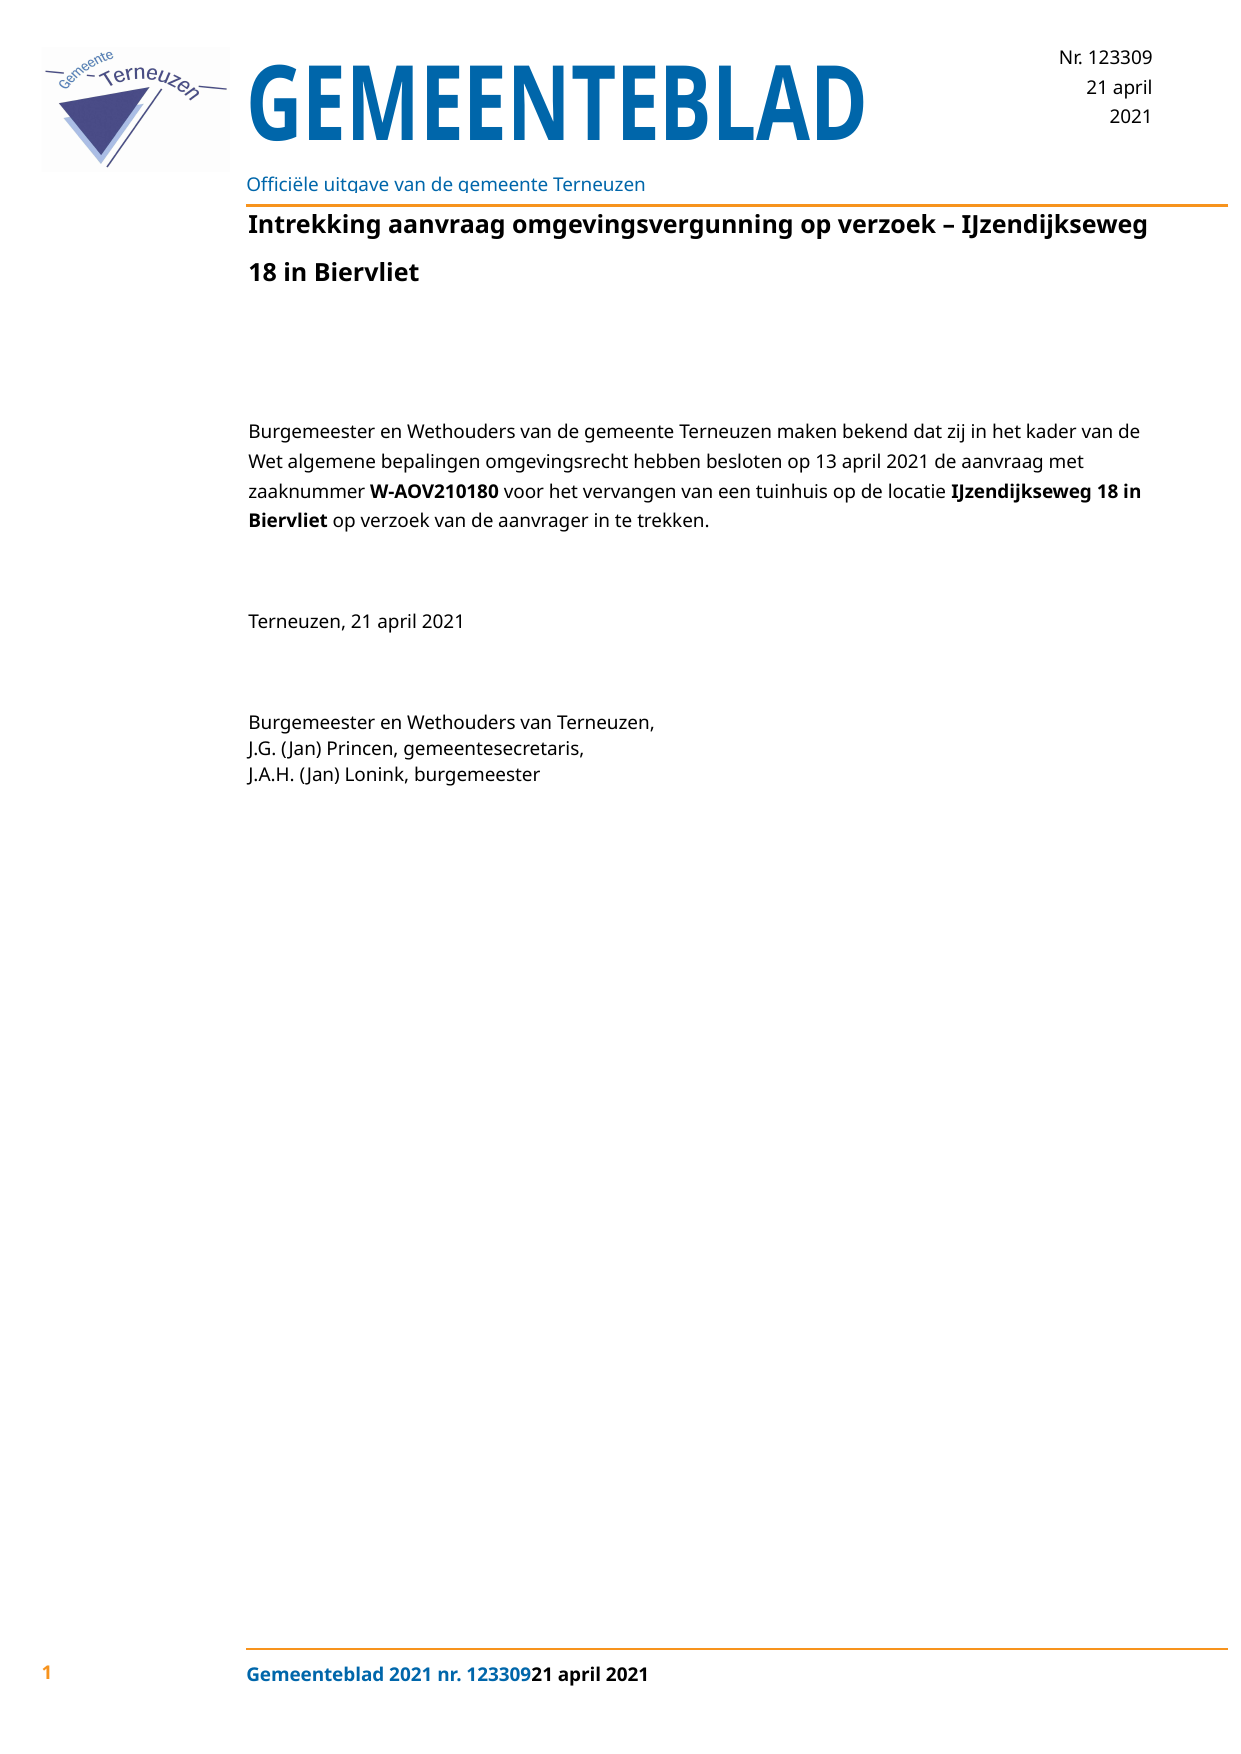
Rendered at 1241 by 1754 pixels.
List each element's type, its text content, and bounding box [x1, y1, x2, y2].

picture [41, 47, 231, 172]
table_header Burgemeester en Wethouders van Terneuzen, [248, 709, 1152, 735]
table_cell J.A.H. (Jan) Lonink, burgemeester [248, 761, 1152, 786]
text Burgemeester en Wethouders van de gemeente Terneuzen maken bekend dat zij in het kader van de Wet algemene bepalingen omgevingsrecht hebben besloten op 13 april 2021 de aanvraag met zaaknummer W-AOV210180 voor het vervangen van een tuinhuis op de locatie IJzendijkseweg 18 in Biervliet op verzoek van de aanvrager in te trekken. [248, 419, 1152, 533]
table_cell [700, 735, 1152, 761]
table_cell [700, 786, 1152, 812]
text Intrekking aanvraag omgevingsvergunning op verzoek – IJzendijkseweg 18 in Biervliet [248, 207, 1152, 288]
text Terneuzen, 21 april 2021 [248, 608, 1152, 634]
table_cell J.G. (Jan) Princen, gemeentesecretaris, [248, 735, 700, 761]
table_cell [248, 786, 700, 812]
